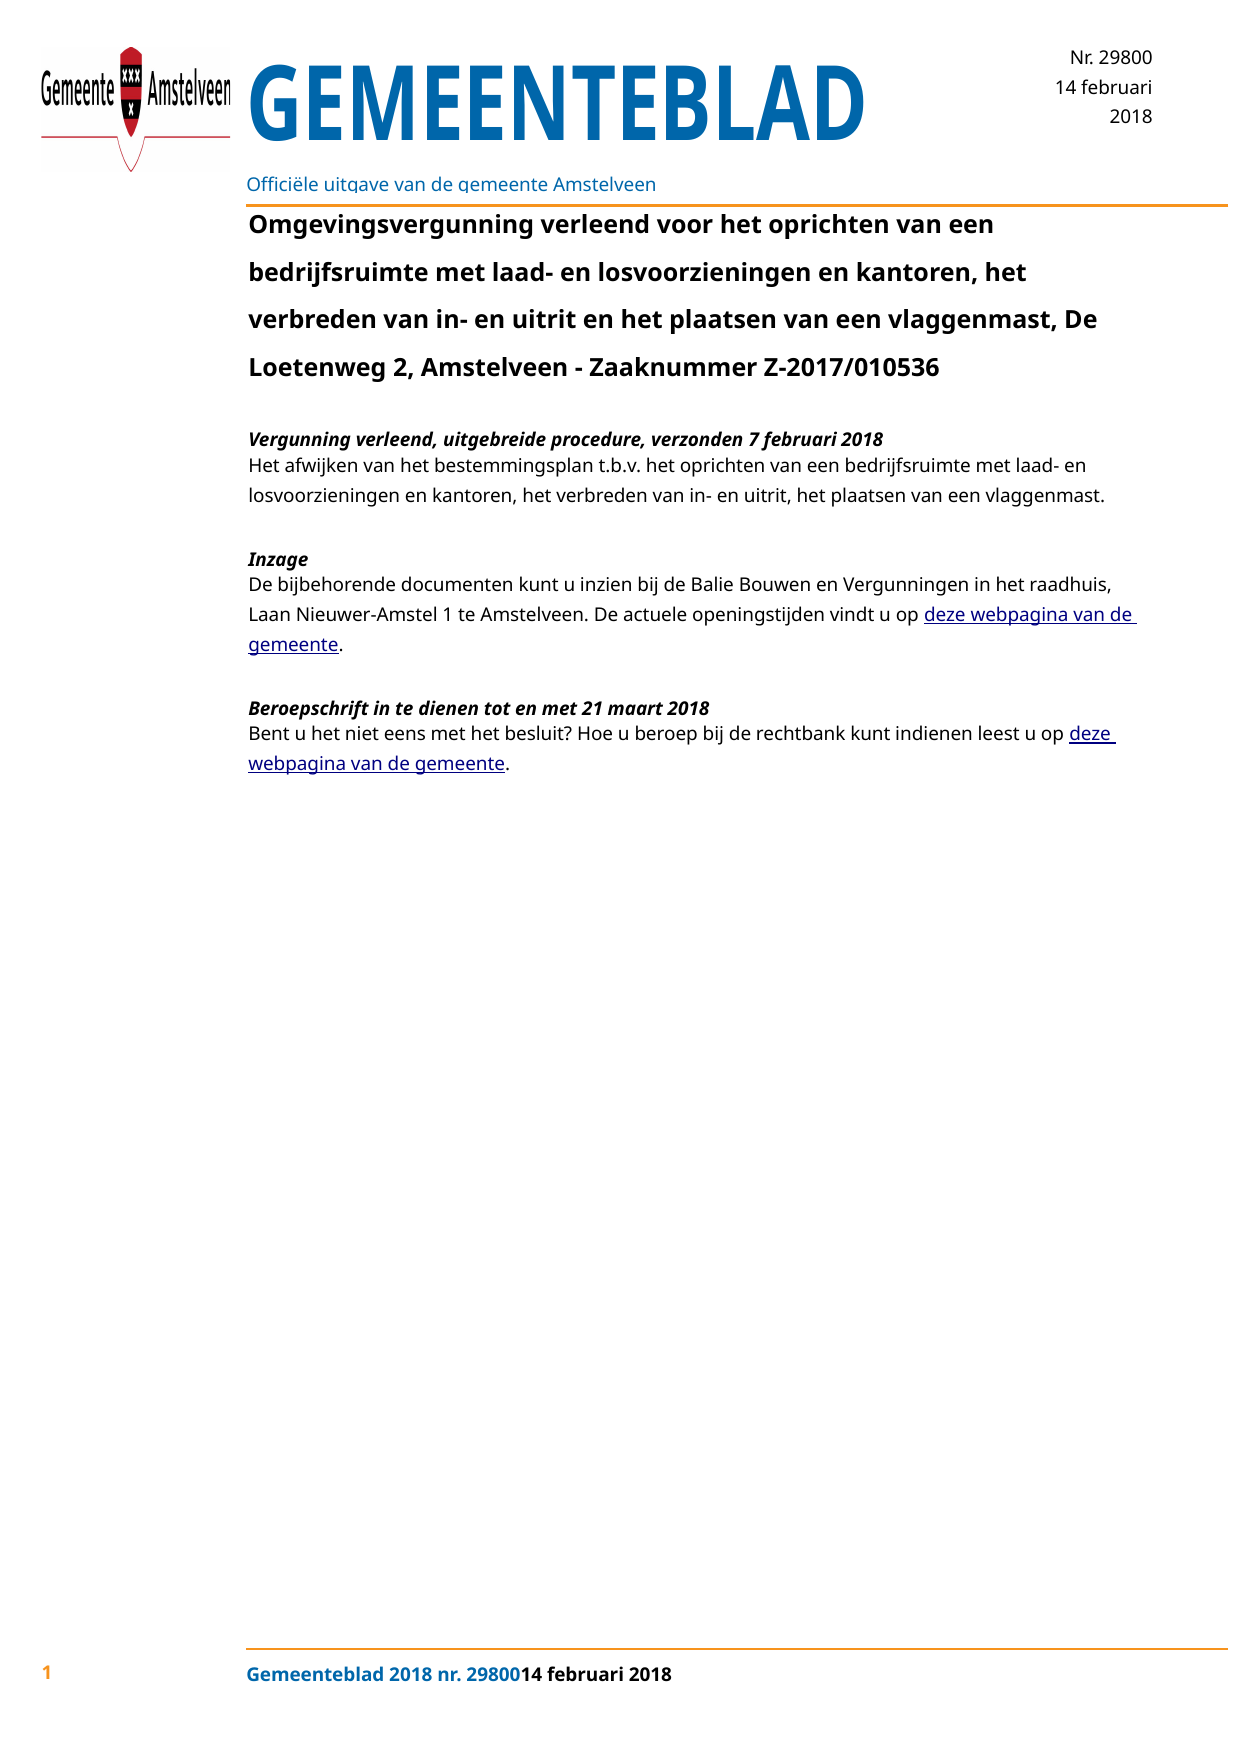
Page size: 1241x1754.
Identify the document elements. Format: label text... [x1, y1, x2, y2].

text Inzage [248, 546, 1152, 572]
text Het afwijken van het bestemmingsplan t.b.v. het oprichten van een bedrijfsruimte met laad- en losvoorzieningen en kantoren, het verbreden van in- en uitrit, het plaatsen van een vlaggenmast. [248, 452, 1152, 508]
text De bijbehorende documenten kunt u inzien bij de Balie Bouwen en Vergunningen in het raadhuis, Laan Nieuwer-Amstel 1 te Amstelveen. De actuele openingstijden vindt u op deze webpagina van de gemeente. [248, 572, 1152, 657]
picture [41, 47, 231, 172]
text Beroepschrift in te dienen tot en met 21 maart 2018 [248, 695, 1152, 721]
text Vergunning verleend, uitgebreide procedure, verzonden 7 februari 2018 [248, 427, 1152, 452]
text Omgevingsvergunning verleend voor het oprichten van een bedrijfsruimte met laad- en losvoorzieningen en kantoren, het verbreden van in- en uitrit en het plaatsen van een vlaggenmast, De Loetenweg 2, Amstelveen - Zaaknummer Z-2017/010536 [248, 207, 1152, 384]
text Bent u het niet eens met het besluit? Hoe u beroep bij de rechtbank kunt indienen leest u op deze webpagina van de gemeente. [248, 721, 1152, 776]
